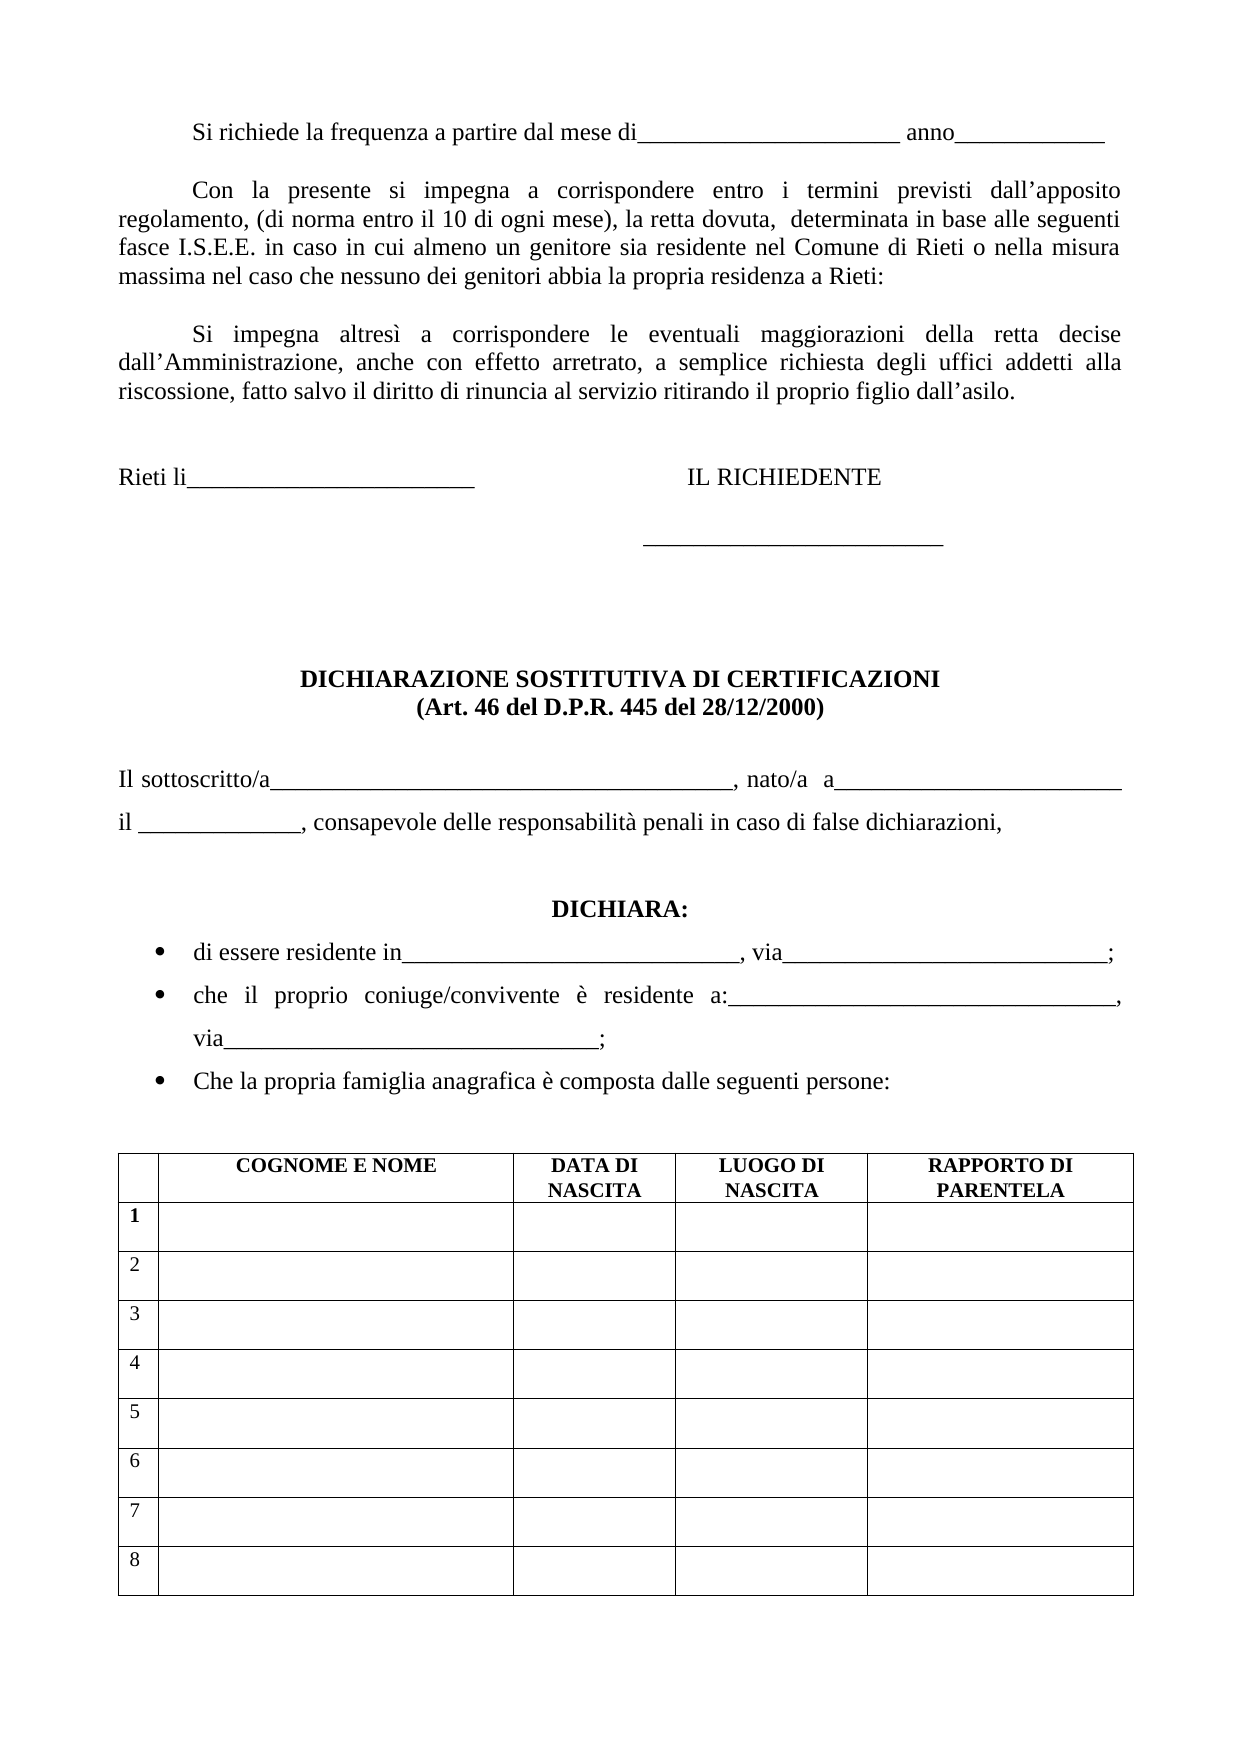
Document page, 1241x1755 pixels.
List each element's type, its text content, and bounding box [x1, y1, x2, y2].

table_cell [514, 1350, 675, 1398]
table_cell [514, 1301, 675, 1349]
table_cell [676, 1498, 867, 1546]
table_cell [868, 1399, 1133, 1447]
text Con la presente si impegna a corrispondere entro i termini previsti dall’apposito regolamento, (di norma entro il 10 di ogni mese), la retta dovuta, determinata in base alle seguenti fasce I.S.E.E. in caso in cui almeno un genitore sia residente nel Comune di Rieti o nella misura massima nel caso che nessuno dei genitori abbia la propria residenza a Rieti: [118, 175, 1122, 290]
table_cell 8 [119, 1547, 158, 1595]
table_cell [676, 1301, 867, 1349]
table_cell [514, 1203, 675, 1251]
table_header LUOGO DI NASCITA [676, 1154, 867, 1202]
table_cell [868, 1498, 1133, 1546]
table_cell 5 [119, 1399, 158, 1447]
table_cell [514, 1252, 675, 1300]
table_header [119, 1154, 158, 1202]
table_cell [868, 1203, 1133, 1251]
table_cell [676, 1350, 867, 1398]
text Il sottoscritto/a_____________________________________, nato/a a_______________________ il _____________, consapevole delle responsabilità penali in caso di false dichiarazioni, [118, 764, 1122, 836]
table_cell [868, 1547, 1133, 1595]
table_cell [159, 1203, 513, 1251]
list che il proprio coniuge/convivente è residente a:_______________________________, via______________________________; [156, 980, 1122, 1052]
table_cell [514, 1498, 675, 1546]
table_cell [868, 1301, 1133, 1349]
table_cell [514, 1399, 675, 1447]
table_cell [159, 1252, 513, 1300]
text Rieti li_______________________ IL RICHIEDENTE [118, 462, 1122, 491]
text Si impegna altresì a corrispondere le eventuali maggiorazioni della retta decise dall’Amministrazione, anche con effetto arretrato, a semplice richiesta degli uffici addetti alla riscossione, fatto salvo il diritto di rinuncia al servizio ritirando il proprio figlio dall’asilo. [118, 319, 1122, 405]
table_cell [868, 1252, 1133, 1300]
text Si richiede la frequenza a partire dal mese di_____________________ anno____________ [118, 117, 1122, 146]
table_cell 7 [119, 1498, 158, 1546]
table_cell [159, 1449, 513, 1497]
table_header RAPPORTO DI PARENTELA [868, 1154, 1133, 1202]
text (Art. 46 del D.P.R. 445 del 28/12/2000) [118, 692, 1122, 721]
table_header DATA DI NASCITA [514, 1154, 675, 1202]
table_cell [676, 1547, 867, 1595]
table_cell 3 [119, 1301, 158, 1349]
list Che la propria famiglia anagrafica è composta dalle seguenti persone: [156, 1066, 1122, 1095]
table_cell [514, 1547, 675, 1595]
table_cell 6 [119, 1449, 158, 1497]
text DICHIARAZIONE SOSTITUTIVA DI CERTIFICAZIONI [118, 664, 1122, 692]
table_cell [676, 1449, 867, 1497]
table_cell [159, 1301, 513, 1349]
table_cell 1 [119, 1203, 158, 1251]
list di essere residente in___________________________, via__________________________; [156, 937, 1122, 966]
table_cell [159, 1399, 513, 1447]
table_cell [676, 1203, 867, 1251]
table_cell [514, 1449, 675, 1497]
table_cell [159, 1547, 513, 1595]
text DICHIARA: [118, 894, 1122, 922]
table_cell [868, 1350, 1133, 1398]
table_cell [159, 1498, 513, 1546]
table_cell [676, 1252, 867, 1300]
table_cell 4 [119, 1350, 158, 1398]
table_cell 2 [119, 1252, 158, 1300]
table_cell [676, 1399, 867, 1447]
table_cell [159, 1350, 513, 1398]
table_header COGNOME E NOME [159, 1154, 513, 1202]
text ________________________ [118, 520, 1122, 549]
table_cell [868, 1449, 1133, 1497]
